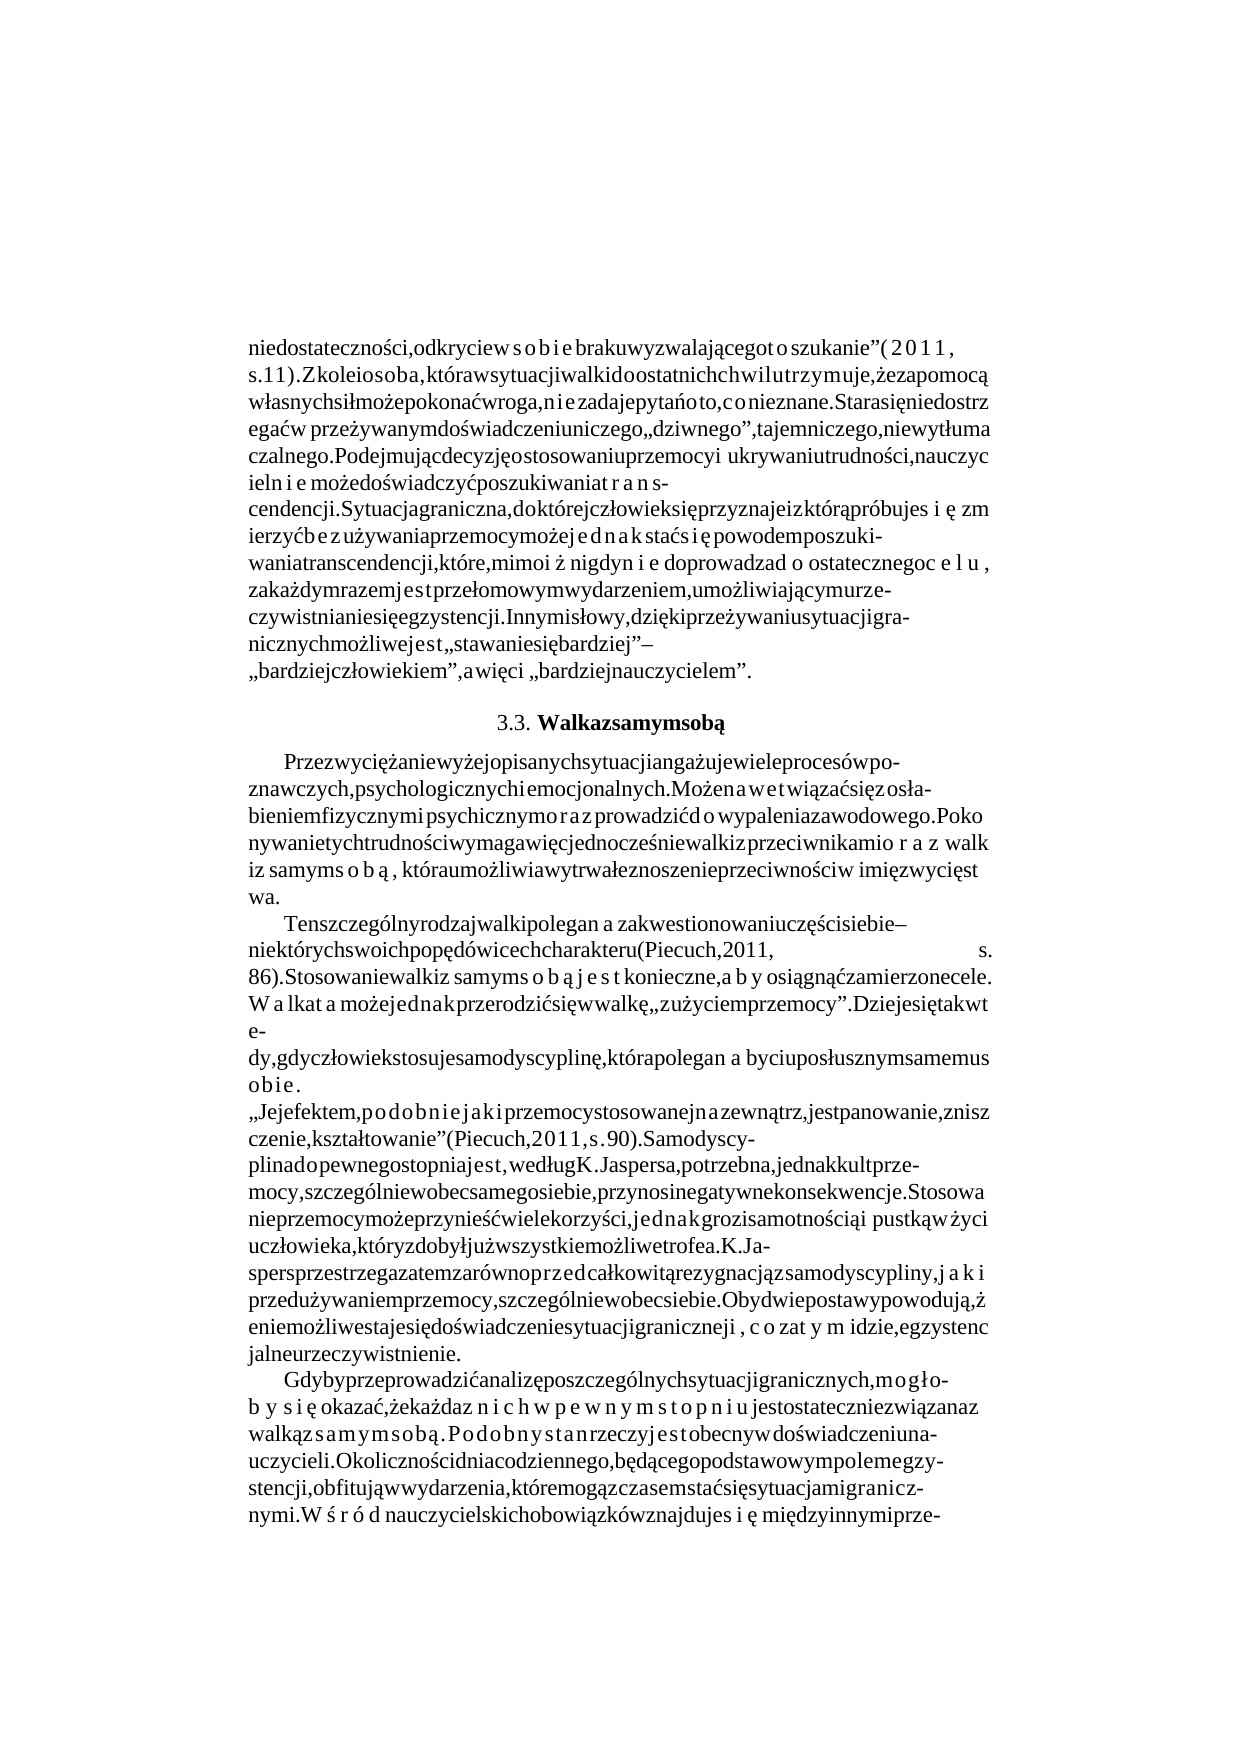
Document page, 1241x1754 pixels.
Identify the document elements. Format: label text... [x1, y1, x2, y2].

text s.11).Zkoleiosoba,którawsytuacjiwalkidoostatnichchwilutrzymuje,żezapomocąwłasnychsiłmożepokonaćwroga,niezadajepytańoto,conieznane.Starasięniedostrzegaćwprzeżywanymdoświadczeniuniczego„dziwnego”,tajemniczego,niewytłumaczalnego.Podejmującdecyzjęostosowaniuprzemocyiukrywaniutrudności,nauczycielniemożedoświadczyćposzukiwaniatrans-cendencji.Sytuacjagraniczna,doktórejczłowieksięprzyznajeizktórąpróbujesięzmierzyćbezużywaniaprzemocymożejednakstaćsiępowodemposzuki-waniatranscendencji,które,mimoiżnigdyniedoprowadzadoostatecznegocelu,zakażdymrazemjestprzełomowymwydarzeniem,umożliwiającymurze-czywistnianiesięegzystencji.Innymisłowy,dziękiprzeżywaniusytuacjigra-nicznychmożliwejest„stawaniesiębardziej”–„bardziejczłowiekiem”,awięci„bardziejnauczycielem”. [248, 361, 993, 683]
subtitle Walkazsamymsobą [497, 709, 1065, 735]
text Gdybyprzeprowadzićanalizęposzczególnychsytuacjigranicznych,mogło-bysięokazać,żekażdaznichwpewnymstopniujestostateczniezwiązanazwalkązsamymsobą.Podobnystanrzeczyjestobecnywdoświadczeniuna-uczycieli.Okolicznościdniacodziennego,będącegopodstawowympolemegzy-stencji,obfitująwwydarzenia,któremogązczasemstaćsięsytuacjamigranicz-nymi.Wśródnauczycielskichobowiązkówznajdujesięmiędzyinnymiprze- [248, 1366, 993, 1527]
text niedostateczności,odkryciewsobiebrakuwyzwalającegotoszukanie”(2011, [248, 334, 1065, 360]
text Tenszczególnyrodzajwalkipoleganazakwestionowaniuczęścisiebie–niektórychswoichpopędówicechcharakteru(Piecuch,2011, s. 86).Stosowaniewalkizsamymsobąjestkonieczne,abyosiągnąćzamierzonecele.Walkatamożejednakprzerodzićsięwwalkę„zużyciemprzemocy”.Dziejesiętakwte-dy,gdyczłowiekstosujesamodyscyplinę,którapoleganabyciuposłusznymsamemusobie.„Jejefektem,podobniejakiprzemocystosowanejnazewnątrz,jestpanowanie,zniszczenie,kształtowanie”(Piecuch,2011,s.90).Samodyscy-plinadopewnegostopniajest,wedługK.Jaspersa,potrzebna,jednakkultprze-mocy,szczególniewobecsamegosiebie,przynosinegatywnekonsekwencje.Stosowanieprzemocymożeprzynieśćwielekorzyści,jednakgrozisamotnościąipustkąwżyciuczłowieka,któryzdobyłjużwszystkiemożliwetrofea.K.Ja-spersprzestrzegazatemzarównoprzedcałkowitąrezygnacjązsamodyscypliny,jakiprzedużywaniemprzemocy,szczególniewobecsiebie.Obydwiepostawypowodują,żeniemożliwestajesiędoświadczeniesytuacjigraniczneji,cozatymidzie,egzystencjalneurzeczywistnienie. [248, 909, 993, 1366]
text Przezwyciężaniewyżejopisanychsytuacjiangażujewieleprocesówpo-znawczych,psychologicznychiemocjonalnych.Możenawetwiązaćsięzosła-bieniemfizycznymipsychicznymorazprowadzićdowypaleniazawodowego.Pokonywanietychtrudnościwymagawięcjednocześniewalkizprzeciwnikamiorazwalkizsamymsobą,któraumożliwiawytrwałeznoszenieprzeciwnościwimięzwycięstwa. [248, 748, 993, 909]
